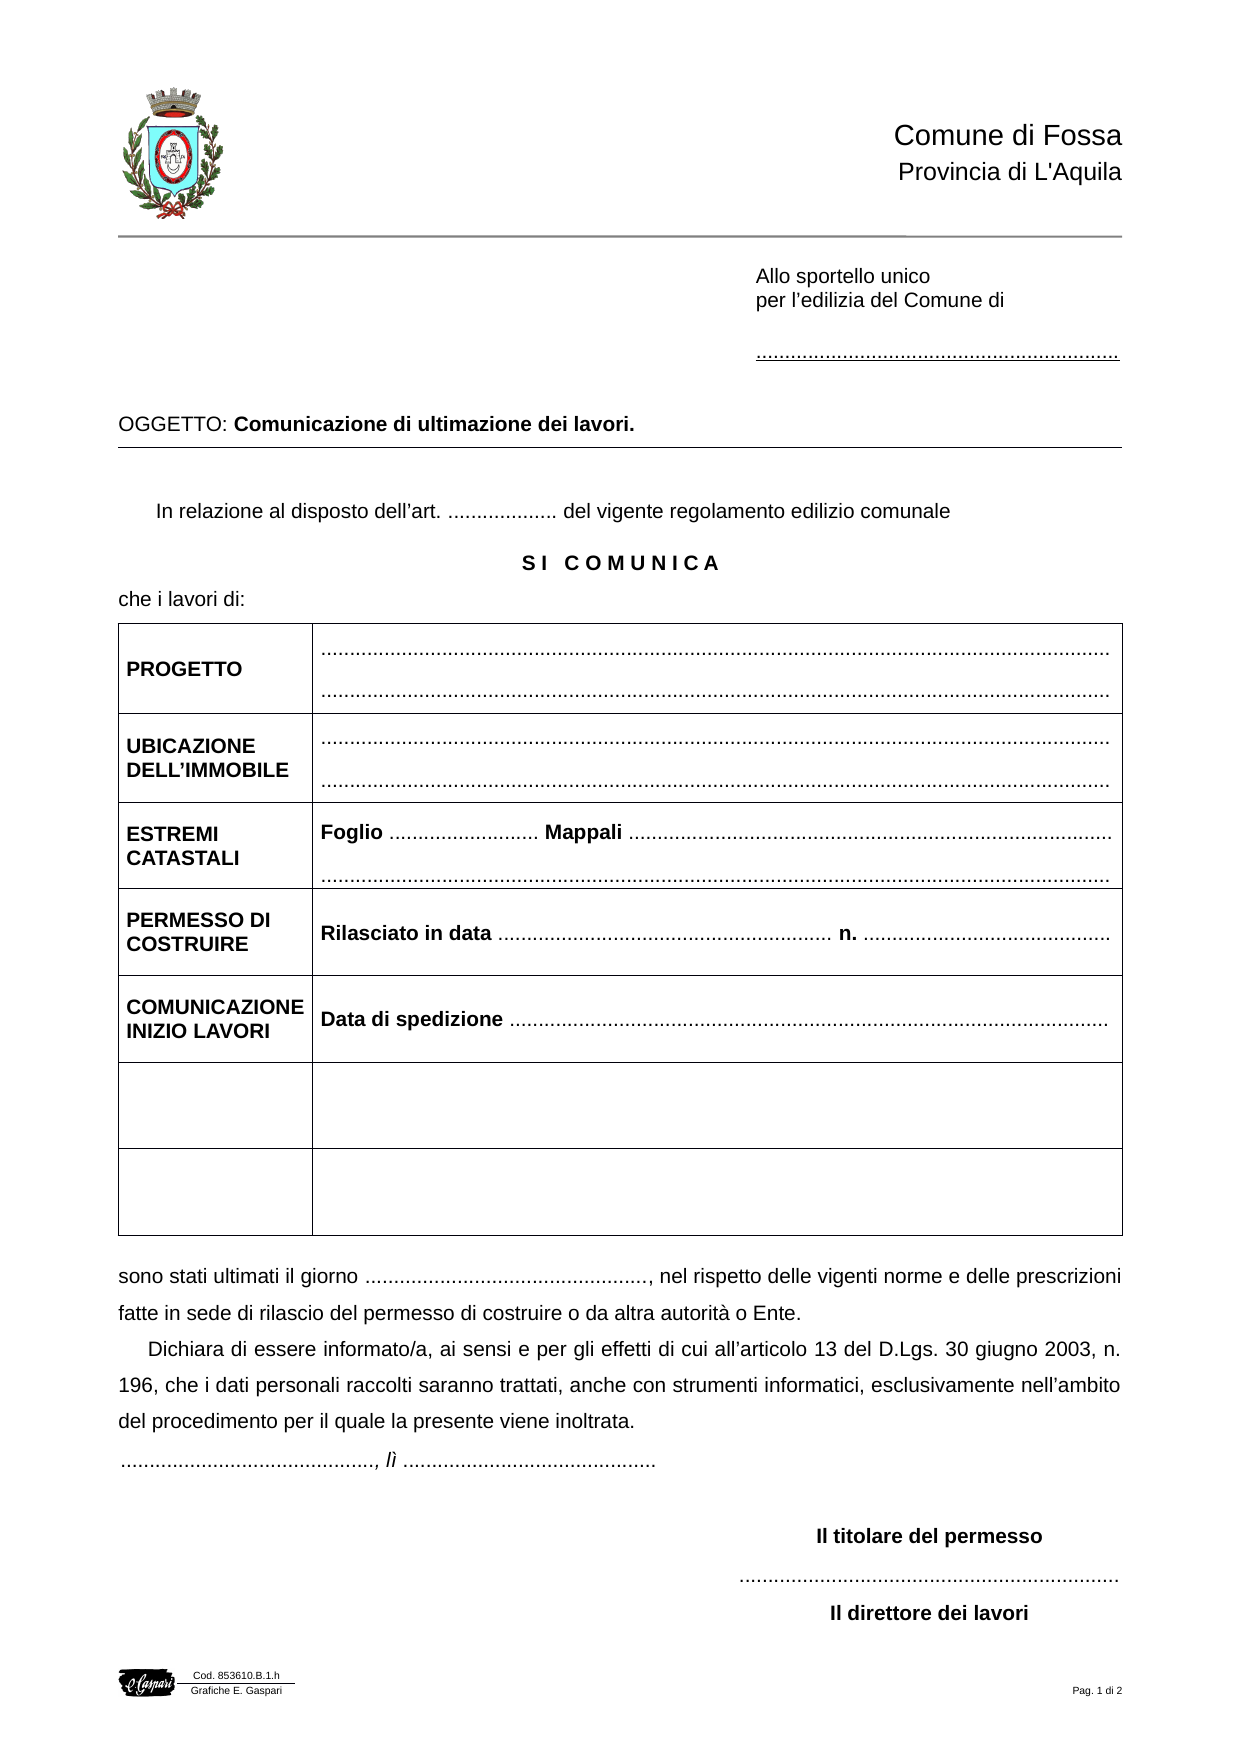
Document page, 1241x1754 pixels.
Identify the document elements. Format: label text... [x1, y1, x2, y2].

table_cell Foglio .......................... Mappali .................................................................................... ......................................................................................................................................... [313, 803, 1122, 888]
subtitle S I C O M U N I C A [118, 551, 1122, 575]
text ............................................, lì ............................................ [120, 1444, 1122, 1473]
table_cell ESTREMI CATASTALI [119, 803, 312, 888]
table_cell [119, 1063, 312, 1148]
text Comune di Fossa [224, 118, 1122, 152]
text Dichiara di essere informato/a, ai sensi e per gli effetti di cui all’articolo 13 del D.Lgs. 30 giugno 2003, n. 196, che i dati personali raccolti saranno trattati, anche con strumenti informatici, esclusivamente nell’ambito del procedimento per il quale la presente viene inoltrata. [118, 1337, 1122, 1432]
text Provincia di L'Aquila [224, 157, 1122, 185]
table_cell [119, 1149, 312, 1235]
table_cell COMUNICAZIONE INIZIO LAVORI [119, 976, 312, 1062]
text ............................................................... [756, 336, 1122, 364]
table_cell [313, 1063, 1122, 1148]
subtitle Il direttore dei lavori [737, 1601, 1122, 1624]
text Allo sportello unico [756, 264, 1122, 288]
table_cell ......................................................................................................................................... ......................................................................................................................................... [313, 714, 1122, 802]
table_cell Rilasciato in data .......................................................... n. ........................................... [313, 889, 1122, 975]
picture [122, 87, 224, 219]
table_header ......................................................................................................................................... ......................................................................................................................................... [313, 624, 1122, 713]
text che i lavori di: [118, 587, 1122, 611]
table_header PROGETTO [119, 624, 312, 713]
text In relazione al disposto dell’art. ................... del vigente regolamento edilizio comunale [118, 496, 1122, 524]
text Il titolare del permesso [737, 1523, 1122, 1547]
text per l’edilizia del Comune di [756, 288, 1122, 312]
table_cell [313, 1149, 1122, 1235]
table_cell Data di spedizione ........................................................................................................ [313, 976, 1122, 1062]
text OGGETTO: Comunicazione di ultimazione dei lavori. [118, 412, 1122, 447]
picture [118, 1668, 175, 1697]
text sono stati ultimati il giorno ................................................., nel rispetto delle vigenti norme e delle prescrizioni fatte in sede di rilascio del permesso di costruire o da altra autorità o Ente. [118, 1260, 1122, 1324]
table_cell UBICAZIONE DELL’IMMOBILE [119, 714, 312, 802]
text .................................................................. [737, 1559, 1122, 1588]
table_cell PERMESSO DI COSTRUIRE [119, 889, 312, 975]
